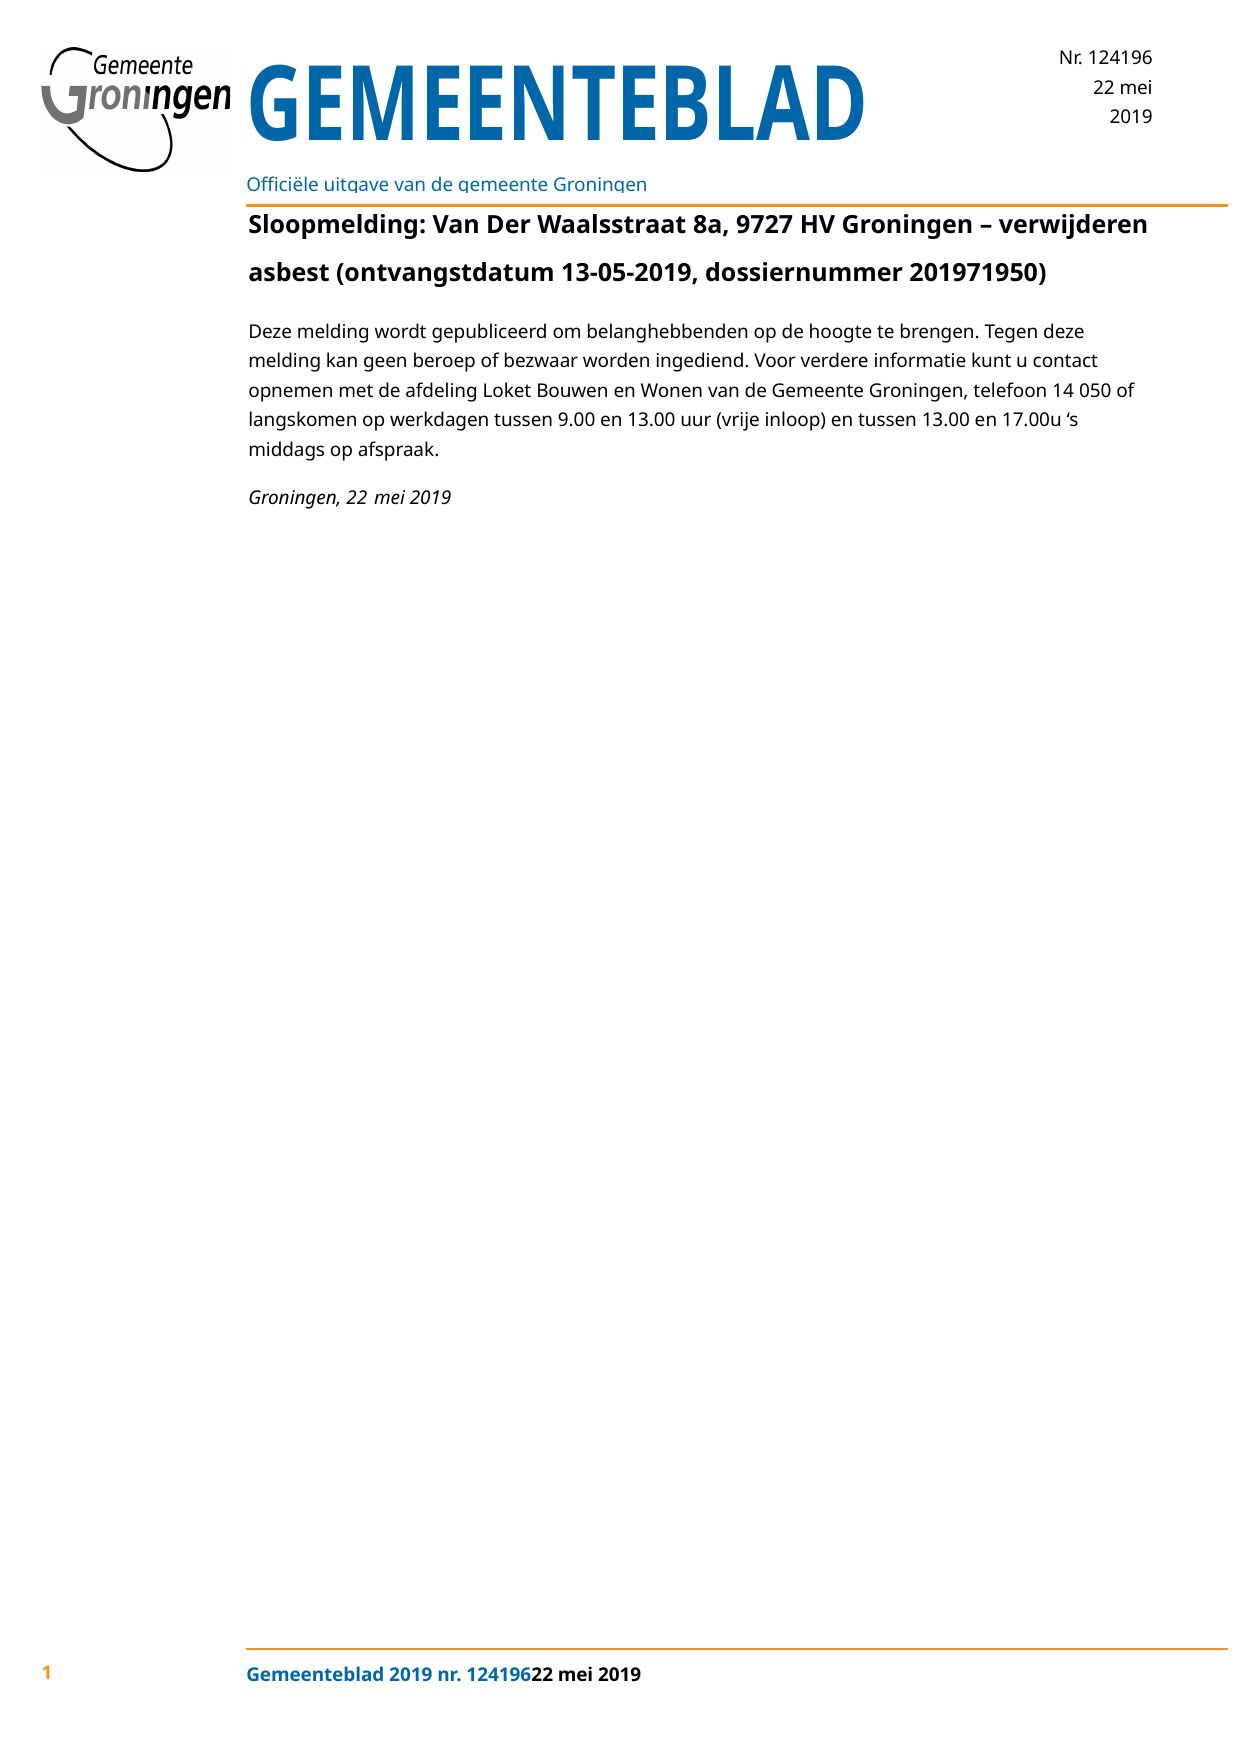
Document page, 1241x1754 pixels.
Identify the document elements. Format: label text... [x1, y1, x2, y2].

text Sloopmelding: Van Der Waalsstraat 8a, 9727 HV Groningen – verwijderen asbest (ontvangstdatum 13-05-2019, dossiernummer 201971950) [248, 207, 1152, 288]
picture [41, 47, 231, 172]
text Groningen, 22 mei 2019 [248, 484, 1152, 510]
text Deze melding wordt gepubliceerd om belanghebbenden op de hoogte te brengen. Tegen deze melding kan geen beroep of bezwaar worden ingediend. Voor verdere informatie kunt u contact opnemen met de afdeling Loket Bouwen en Wonen van de Gemeente Groningen, telefoon 14 050 of langskomen op werkdagen tussen 9.00 en 13.00 uur (vrije inloop) en tussen 13.00 en 17.00u ‘s middags op afspraak. [248, 318, 1152, 462]
